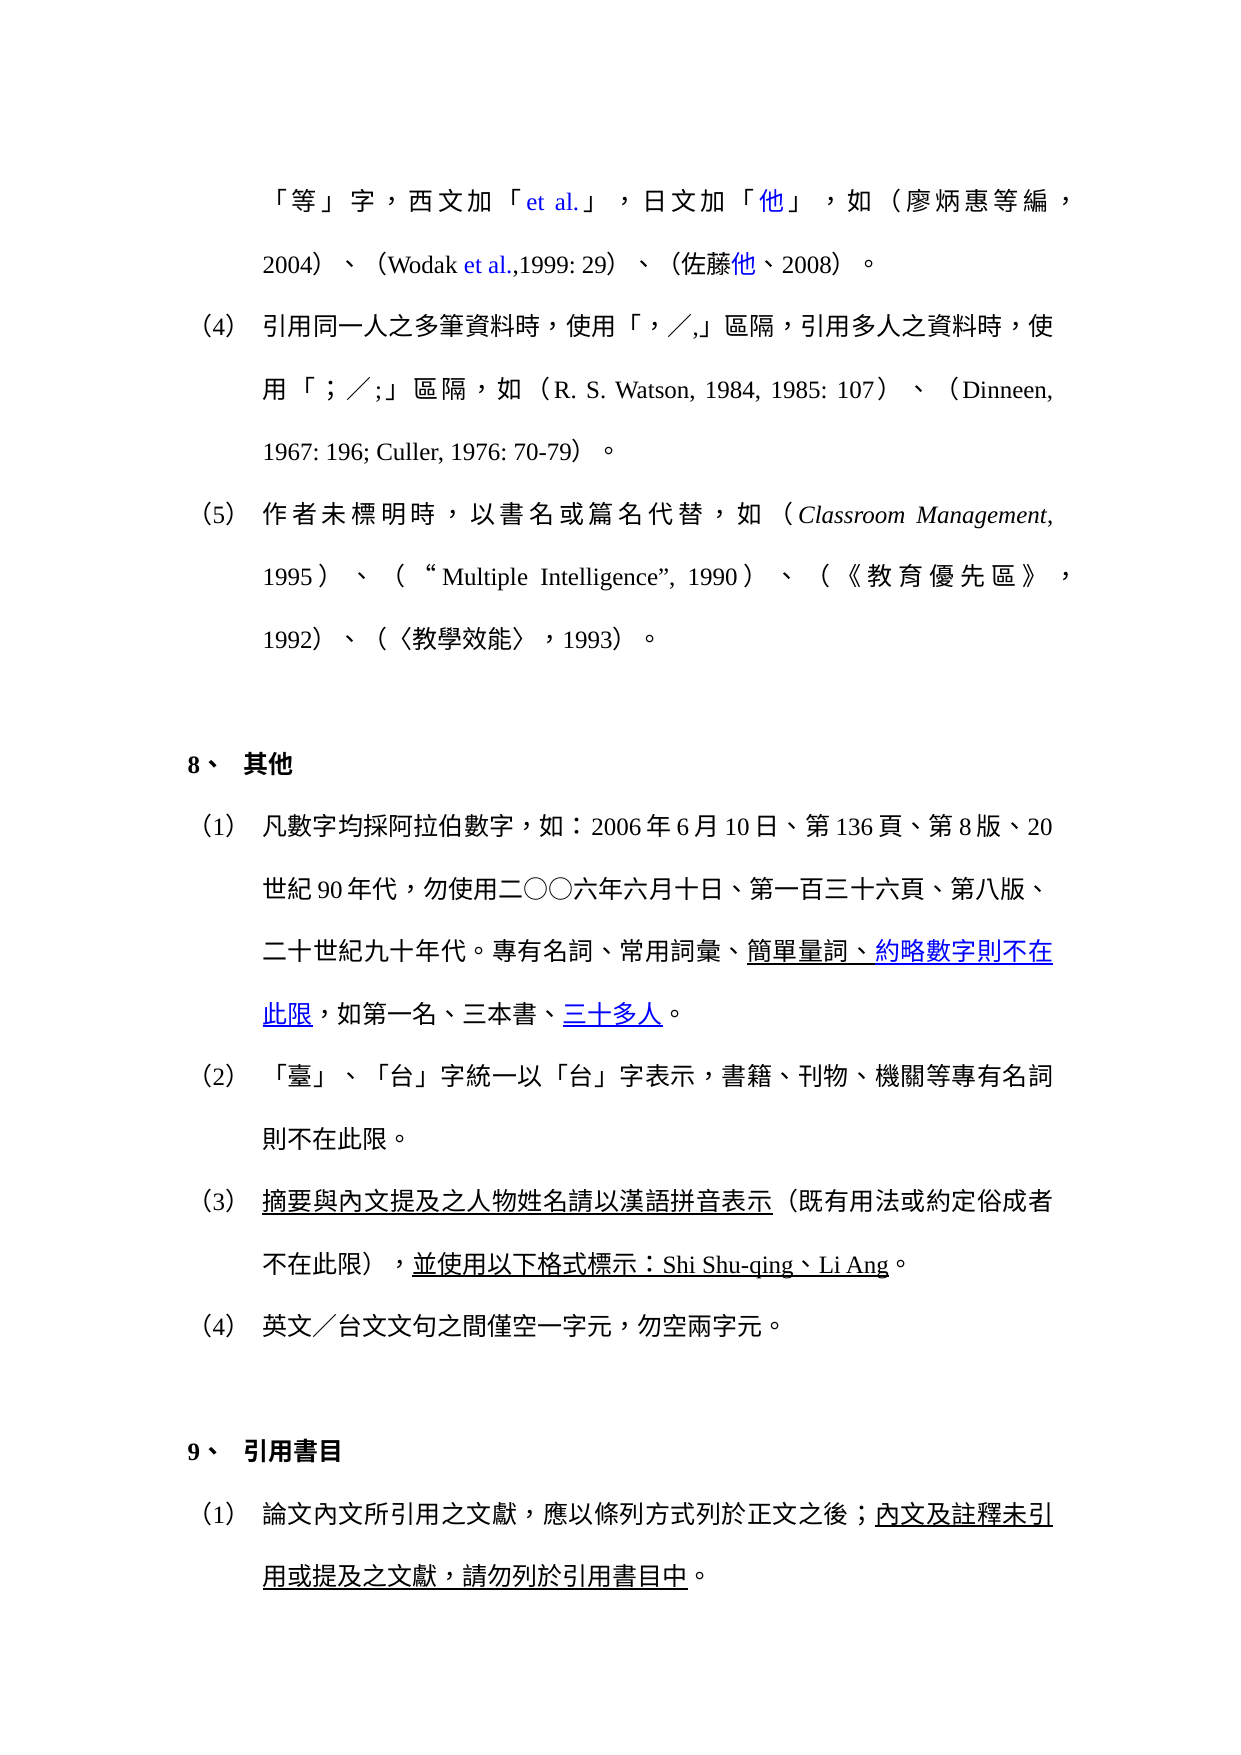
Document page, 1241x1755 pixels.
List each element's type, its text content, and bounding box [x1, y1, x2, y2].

list 「臺」、「台」字統一以「台」字表示，書籍、刊物、機關等專有名詞則不在此限。 [187, 1033, 1053, 1158]
list 引用書目 [187, 1408, 1053, 1471]
list 引用資料之作者為兩人時，中文用頓號、西文用&、日文用・連接，如（李勤岸、黃勁連，2000）、（Marcus & Fischer, 1986: 122）、（佐藤・中村、2008）。作者為三人以上時，第一次所有作者均須列出，如（Robbins, Rogers ＆ Maslow, 1960）；第二次以後僅於第一位作者後加「等」字，西文加「et al.」，日文加「他」，如（廖炳惠等編，2004）、（Wodak et al.,1999: 29）、（佐藤他、2008）。 [187, 158, 1053, 283]
list 其他 [187, 721, 1053, 783]
list 作者未標明時，以書名或篇名代替，如（Classroom Management, 1995）、（“Multiple Intelligence”, 1990）、（《教育優先區》，1992）、（〈教學效能〉，1993）。 [187, 471, 1053, 658]
list 英文∕台文文句之間僅空一字元，勿空兩字元。 [187, 1283, 1053, 1346]
list 引用同一人之多筆資料時，使用「，∕,」區隔，引用多人之資料時，使用「；∕;」區隔，如（R. S. Watson, 1984, 1985: 107）、（Dinneen, 1967: 196; Culler, 1976: 70-79）。 [187, 283, 1053, 471]
list 凡數字均採阿拉伯數字，如：2006年6月10日、第136頁、第8版、20世紀90年代，勿使用二○○六年六月十日、第一百三十六頁、第八版、二十世紀九十年代。專有名詞、常用詞彙、簡單量詞、約略數字則不在此限，如第一名、三本書、三十多人。 [187, 783, 1053, 1033]
list 摘要與內文提及之人物姓名請以漢語拼音表示（既有用法或約定俗成者不在此限），並使用以下格式標示：Shi Shu-qing、Li Ang。 [187, 1158, 1053, 1283]
list 論文內文所引用之文獻，應以條列方式列於正文之後；內文及註釋未引用或提及之文獻，請勿列於引用書目中。 [187, 1471, 1053, 1596]
